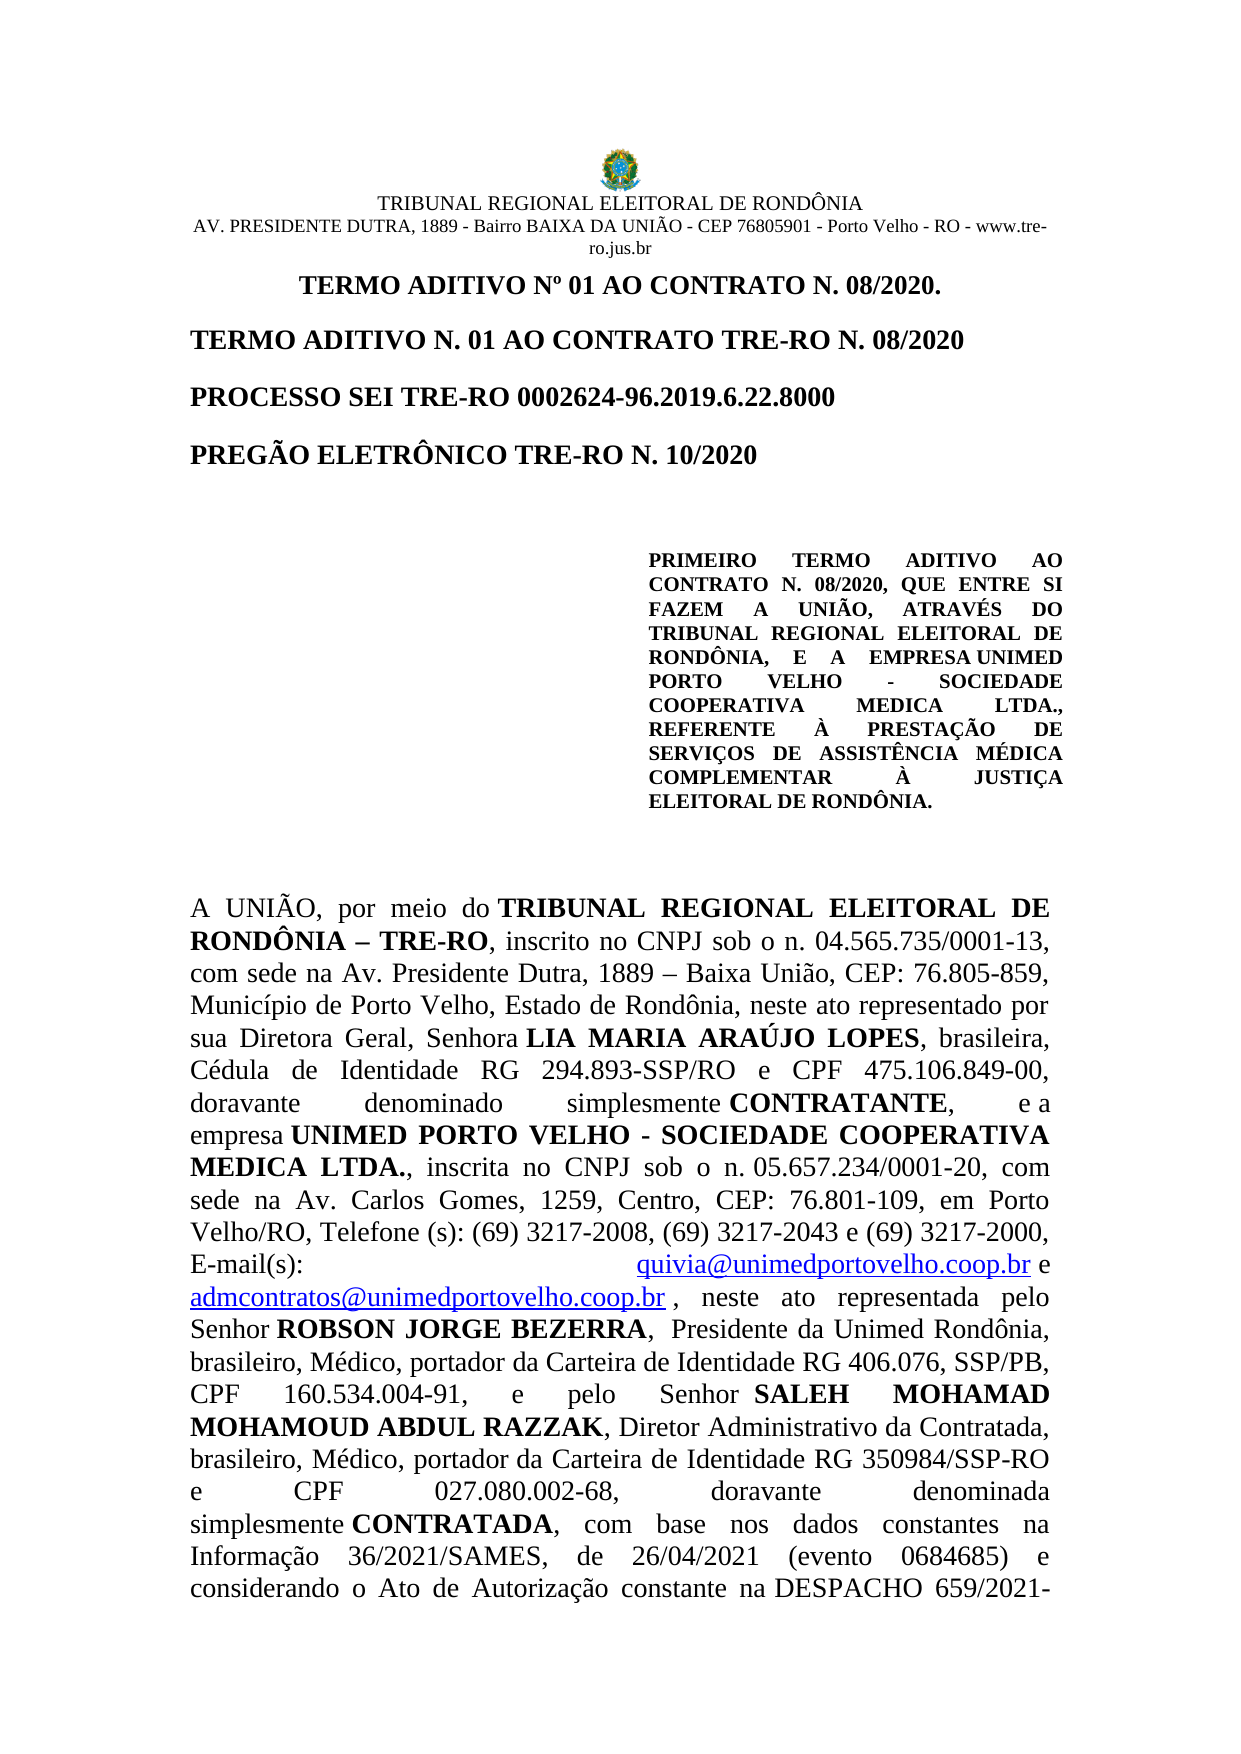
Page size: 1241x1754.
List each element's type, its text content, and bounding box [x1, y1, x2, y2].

text PRIMEIRO TERMO ADITIVO AO CONTRATO N. 08/2020, QUE ENTRE SI FAZEM A UNIÃO, ATRAVÉS DO TRIBUNAL REGIONAL ELEITORAL DE RONDÔNIA, E A EMPRESA UNIMED PORTO VELHO - SOCIEDADE COOPERATIVA MEDICA LTDA., REFERENTE À PRESTAÇÃO DE SERVIÇOS DE ASSISTÊNCIA MÉDICA COMPLEMENTAR À JUSTIÇA ELEITORAL DE RONDÔNIA. [648, 548, 1063, 813]
text Termo Aditivo Nº 01 AO CONTRATO N. 08/2020. [177, 269, 1063, 300]
text PREGÃO ELETRÔNICO TRE-RO N. 10/2020 [190, 438, 1051, 470]
text TERMO ADITIVO N. 01 AO CONTRATO TRE-RO N. 08/2020 [190, 323, 1051, 355]
text PROCESSO SEI TRE-RO 0002624-96.2019.6.22.8000 [190, 380, 1051, 413]
text AV. PRESIDENTE DUTRA, 1889 - Bairro BAIXA DA UNIÃO - CEP 76805901 - Porto Velho - RO - www.tre-ro.jus.br [177, 215, 1063, 258]
text TRIBUNAL REGIONAL ELEITORAL DE RONDÔNIA [177, 191, 1063, 215]
text A UNIÃO, por meio do TRIBUNAL REGIONAL ELEITORAL DE RONDÔNIA – TRE-RO, inscrito no CNPJ sob o n. 04.565.735/0001-13, com sede na Av. Presidente Dutra, 1889 – Baixa União, CEP: 76.805-859, Município de Porto Velho, Estado de Rondônia, neste ato representado por sua Diretora Geral, Senhora LIA MARIA ARAÚJO LOPES, brasileira, Cédula de Identidade RG 294.893-SSP/RO e CPF 475.106.849-00, doravante denominado simplesmente CONTRATANTE, e a empresa UNIMED PORTO VELHO - SOCIEDADE COOPERATIVA MEDICA LTDA., inscrita no CNPJ sob o n. 05.657.234/0001-20, com sede na Av. Carlos Gomes, 1259, Centro, CEP: 76.801-109, em Porto Velho/RO, Telefone (s): (69) 3217-2008, (69) 3217-2043 e (69) 3217-2000, E-mail(s): quivia@unimedportovelho.coop.br e admcontratos@unimedportovelho.coop.br , neste ato representada pelo Senhor ROBSON JORGE BEZERRA, Presidente da Unimed Rondônia, brasileiro, Médico, portador da Carteira de Identidade RG 406.076, SSP/PB, CPF 160.534.004-91, e pelo Senhor SALEH MOHAMAD MOHAMOUD ABDUL RAZZAK, Diretor Administrativo da Contratada, brasileiro, Médico, portador da Carteira de Identidade RG 350984/SSP-RO e CPF 027.080.002-68, doravante denominada simplesmente CONTRATADA, com base nos dados constantes na Informação 36/2021/SAMES, de 26/04/2021 (evento 0684685) e considerando o Ato de Autorização constante na DESPACHO 659/2021- [190, 891, 1051, 1604]
